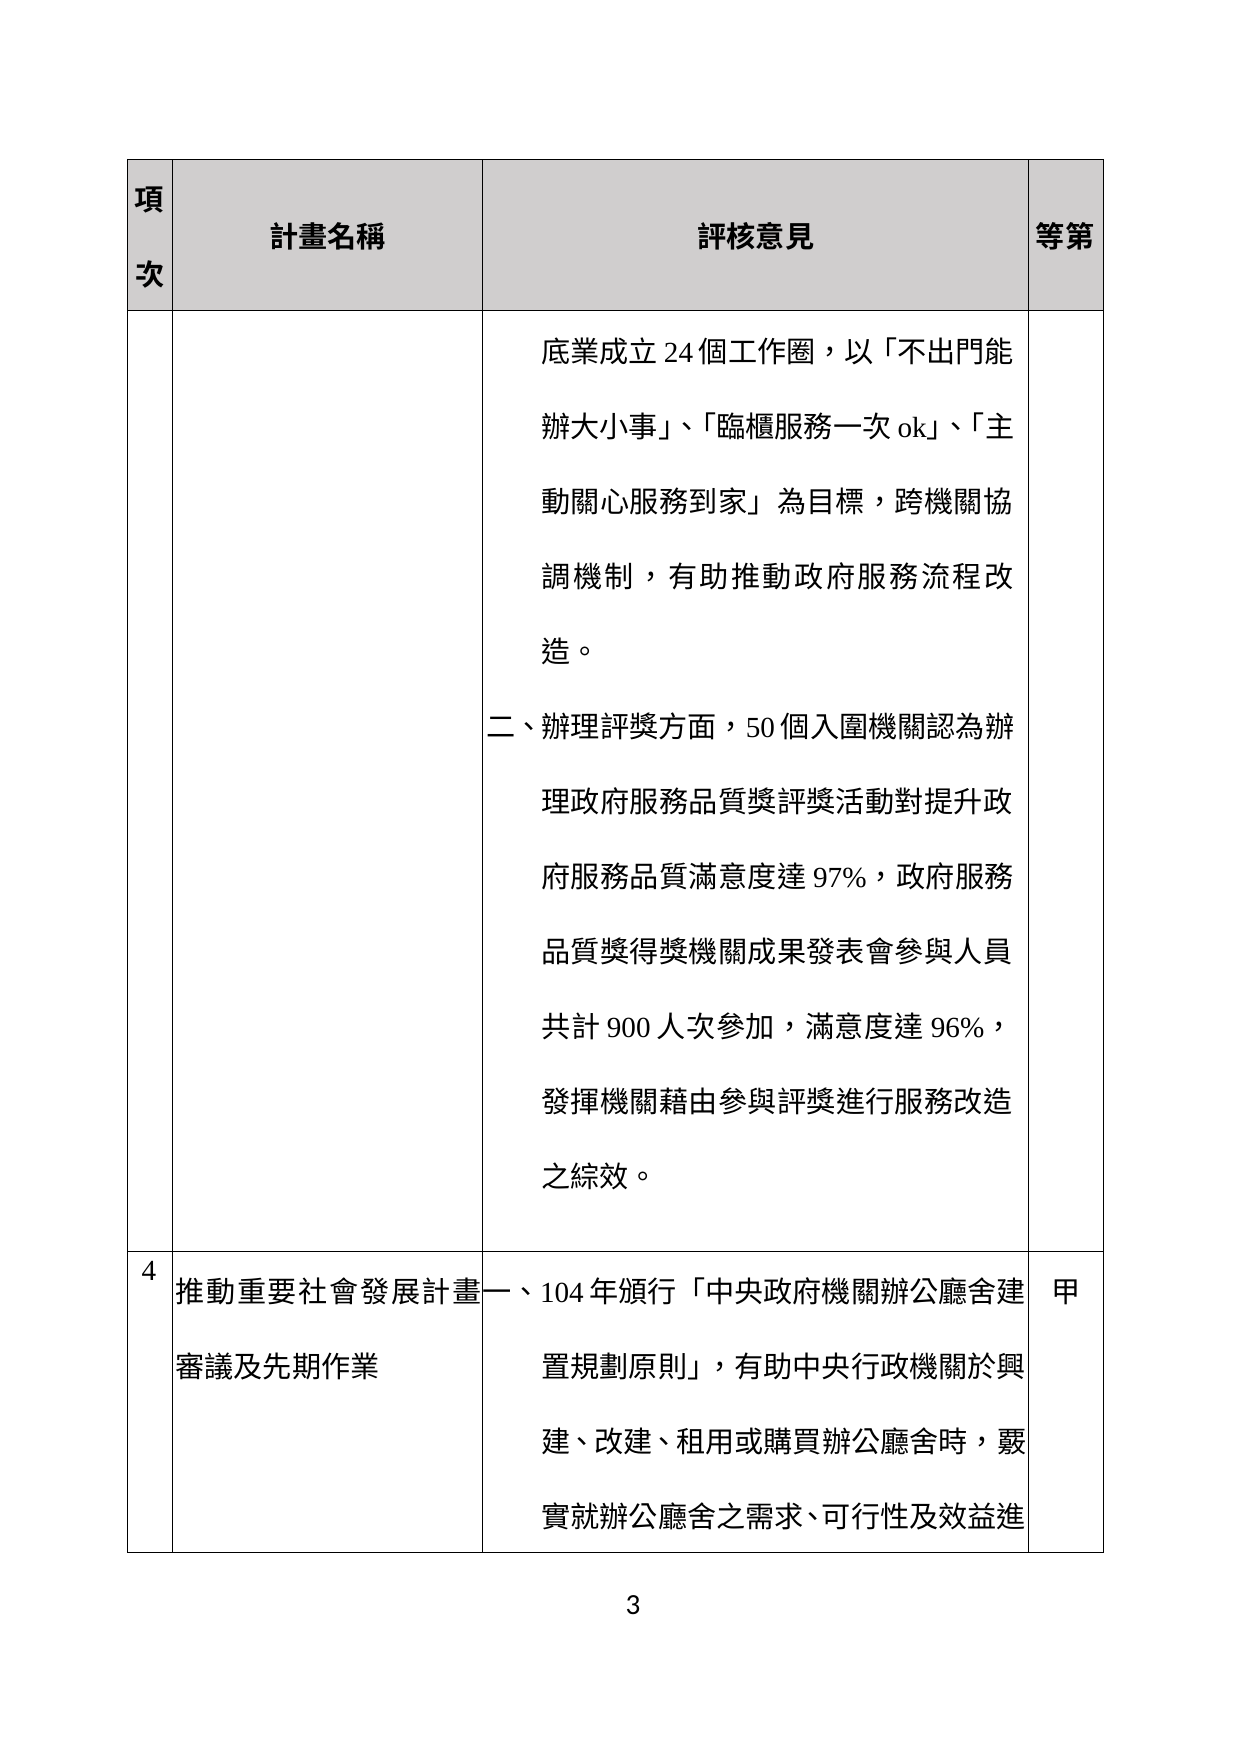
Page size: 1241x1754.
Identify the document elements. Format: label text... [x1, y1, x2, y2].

table_cell 一、104年頒行「中央政府機關辦公廳舍建置規劃原則」，有助中央行政機關於興建、改建、租用或購買辦公廳舍時，覈實就辦公廳舍之需求、可行性及效益進 [483, 1252, 1028, 1552]
table_cell [483, 311, 1028, 1251]
table_header 項 次 [128, 160, 172, 310]
table_cell [173, 311, 482, 1251]
table_header 等第 [1029, 160, 1103, 310]
table_cell 4 [128, 1252, 172, 1552]
table_header 底業成立24個工作圈，以「不出門能辦大小事」、「臨櫃服務一次ok」、「主動關心服務到家」為目標，跨機關協調機制，有助推動政府服務流程改造。 二、辦理評獎方面，50個入圍機關認為辦理政府服務品質獎評獎活動對提升政府服務品質滿意度達97%，政府服務品質獎得獎機關成果發表會參與人員共計900人次參加，滿意度達96%，發揮機關藉由參與評獎進行服務改造之綜效。 [485, 311, 1028, 1213]
table_header 計畫名稱 [173, 160, 482, 310]
table_header 評核意見 [483, 160, 1028, 310]
table_cell [128, 311, 172, 1251]
table_cell 甲 [1029, 1252, 1103, 1552]
table_cell [1029, 311, 1103, 1251]
table_cell 推動重要社會發展計畫審議及先期作業 [173, 1252, 482, 1552]
